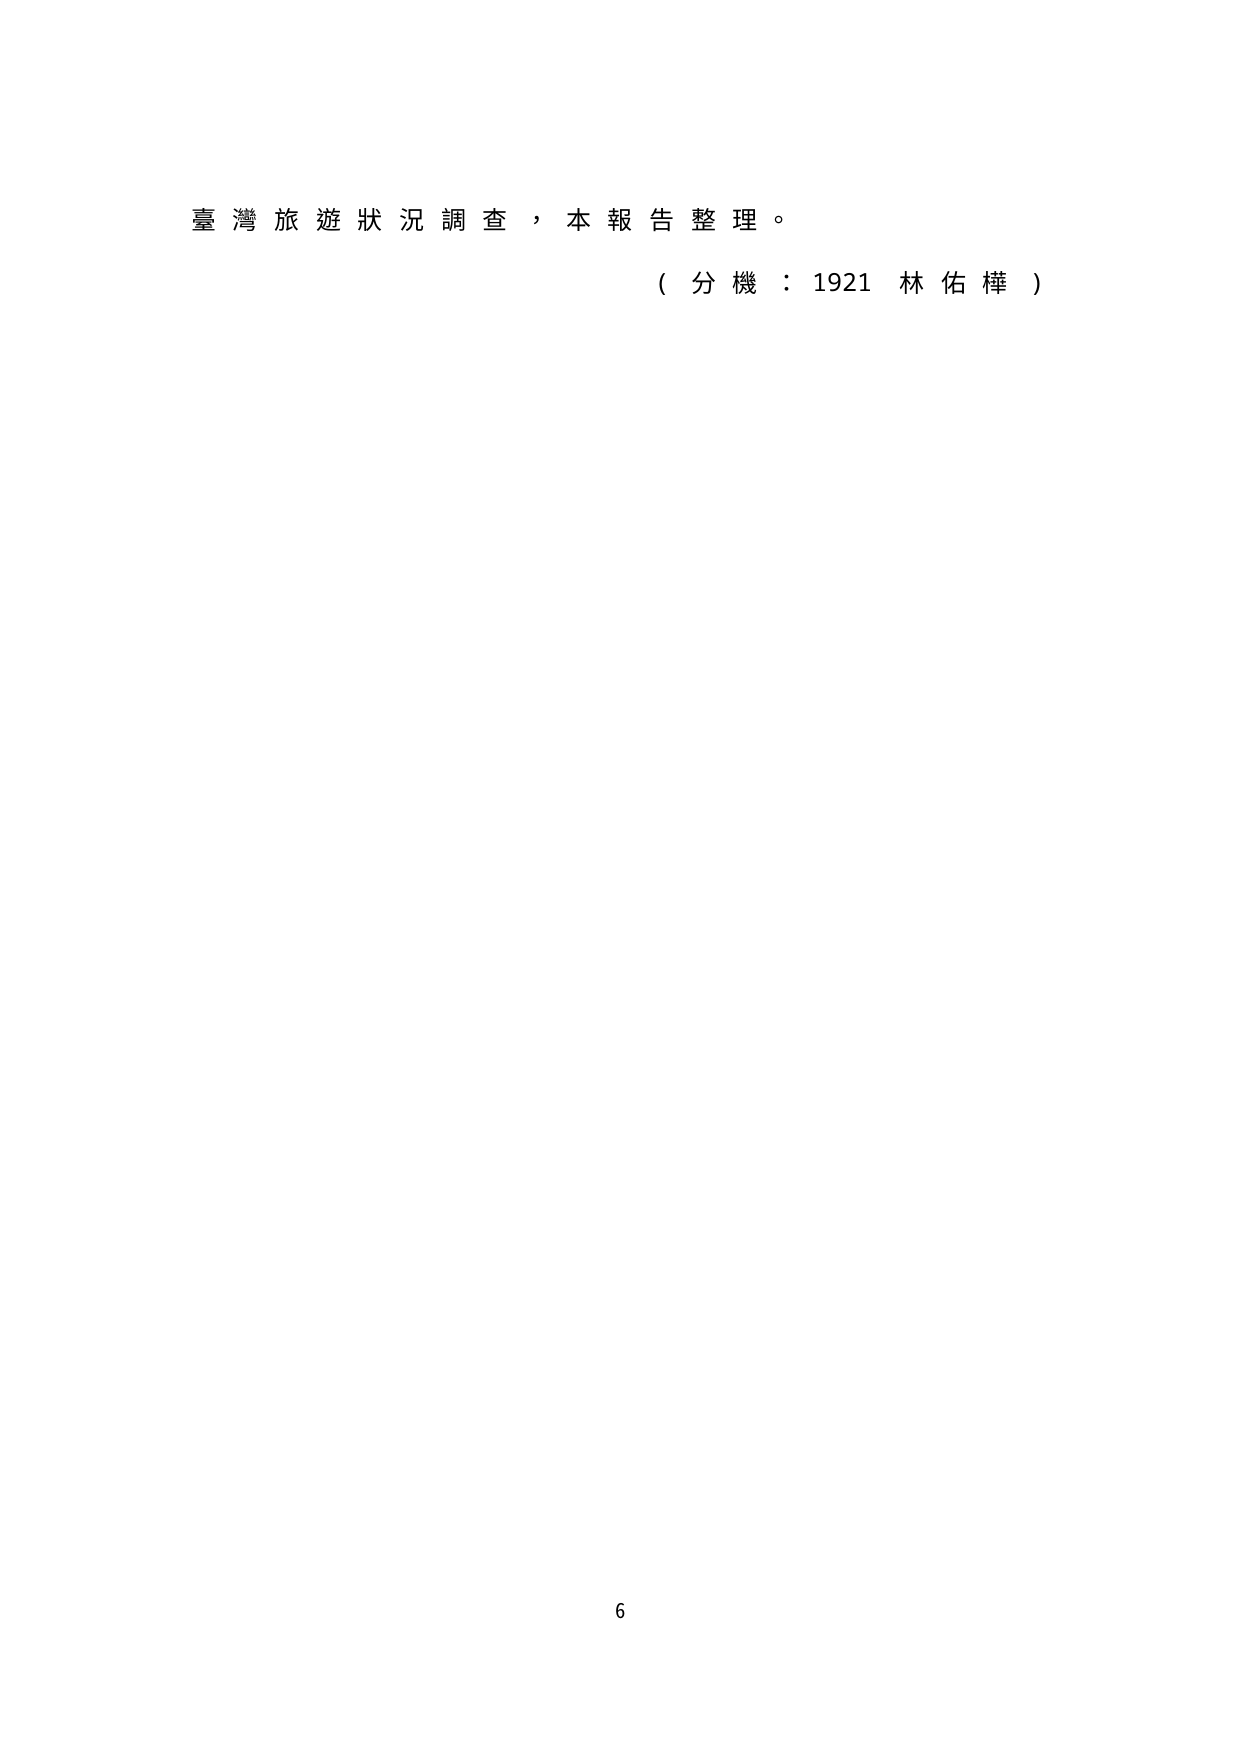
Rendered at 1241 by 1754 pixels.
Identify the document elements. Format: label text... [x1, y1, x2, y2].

text (分機：1921 林佑樺) [183, 240, 1058, 302]
text 臺灣旅遊狀況調查，本報告整理。 [183, 177, 1058, 240]
